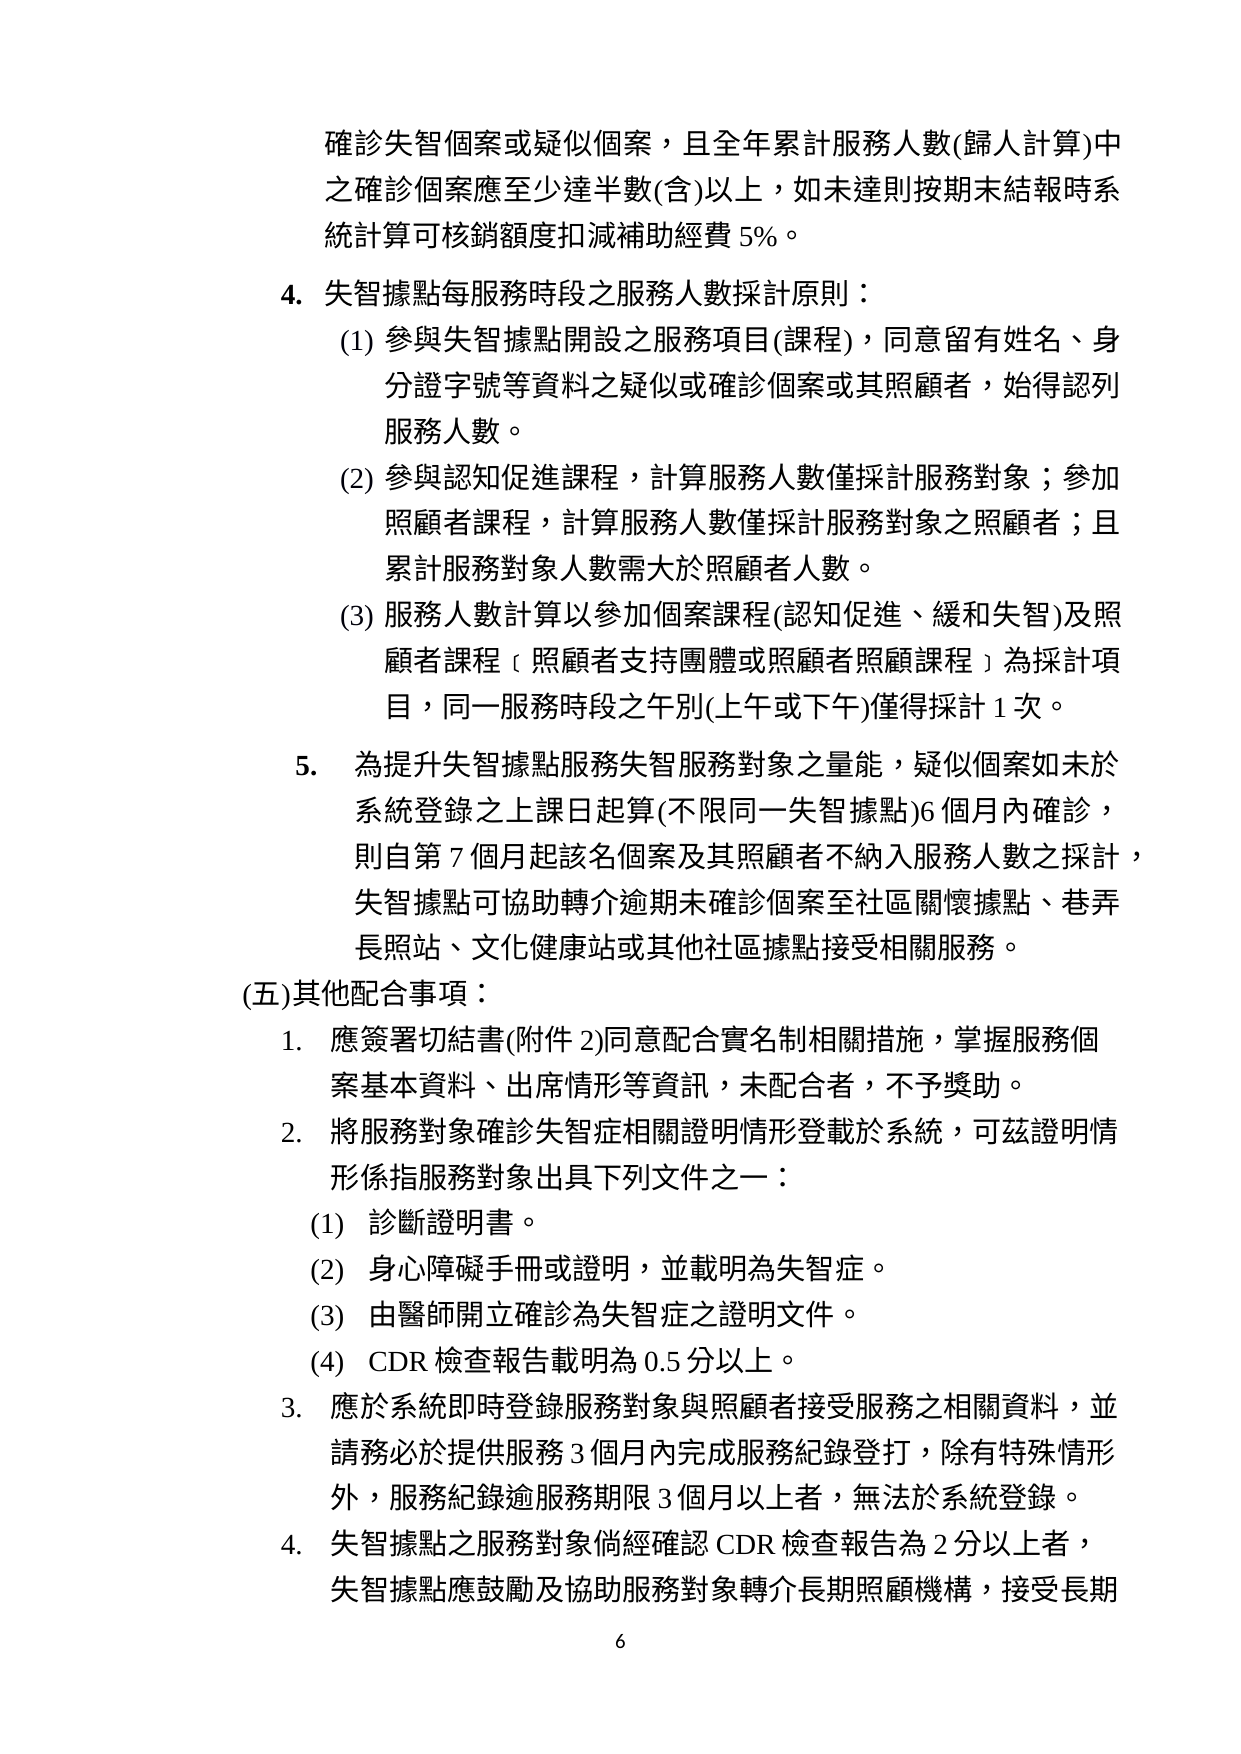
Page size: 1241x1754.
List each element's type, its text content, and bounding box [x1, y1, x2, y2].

list 服務人數計算以參加個案課程(認知促進、緩和失智)及照顧者課程﹝照顧者支持團體或照顧者照顧課程﹞為採計項目，同一服務時段之午別(上午或下午)僅得採計1次。 [340, 589, 1122, 726]
list 失智據點每服務時段之服務人數採計原則： [281, 268, 1122, 314]
list 將服務對象確診失智症相關證明情形登載於系統，可茲證明情形係指服務對象出具下列文件之一： [281, 1106, 1122, 1197]
list CDR檢查報告載明為0.5分以上。 [310, 1335, 1122, 1381]
list 為提升失智據點服務失智服務對象之量能，疑似個案如未於系統登錄之上課日起算(不限同一失智據點)6個月內確診，則自第7個月起該名個案及其照顧者不納入服務人數之採計，失智據點可協助轉介逾期未確診個案至社區關懷據點、巷弄長照站、文化健康站或其他社區據點接受相關服務。 [295, 739, 1122, 968]
list 由醫師開立確診為失智症之證明文件。 [310, 1289, 1122, 1335]
list 其他配合事項： [242, 968, 1122, 1014]
list 失智據點之服務對象倘經確認CDR檢查報告為2分以上者，失智據點應鼓勵及協助服務對象轉介長期照顧機構，接受長期 [281, 1518, 1122, 1610]
list 應簽署切結書(附件2)同意配合實名制相關措施，掌握服務個案基本資料、出席情形等資訊，未配合者，不予獎助。 [281, 1014, 1122, 1106]
list 身心障礙手冊或證明，並載明為失智症。 [310, 1243, 1122, 1289]
list 確診失智個案或疑似個案，且全年累計服務人數(歸人計算)中之確診個案應至少達半數(含)以上，如未達則按期末結報時系統計算可核銷額度扣減補助經費5%。 [281, 118, 1122, 256]
list 應於系統即時登錄服務對象與照顧者接受服務之相關資料，並請務必於提供服務3個月內完成服務紀錄登打，除有特殊情形外，服務紀錄逾服務期限3個月以上者，無法於系統登錄。 [281, 1381, 1122, 1518]
list 參與失智據點開設之服務項目(課程)，同意留有姓名、身分證字號等資料之疑似或確診個案或其照顧者，始得認列服務人數。 [340, 314, 1122, 451]
list 診斷證明書。 [310, 1197, 1122, 1243]
list 參與認知促進課程，計算服務人數僅採計服務對象；參加照顧者課程，計算服務人數僅採計服務對象之照顧者；且累計服務對象人數需大於照顧者人數。 [340, 451, 1122, 589]
